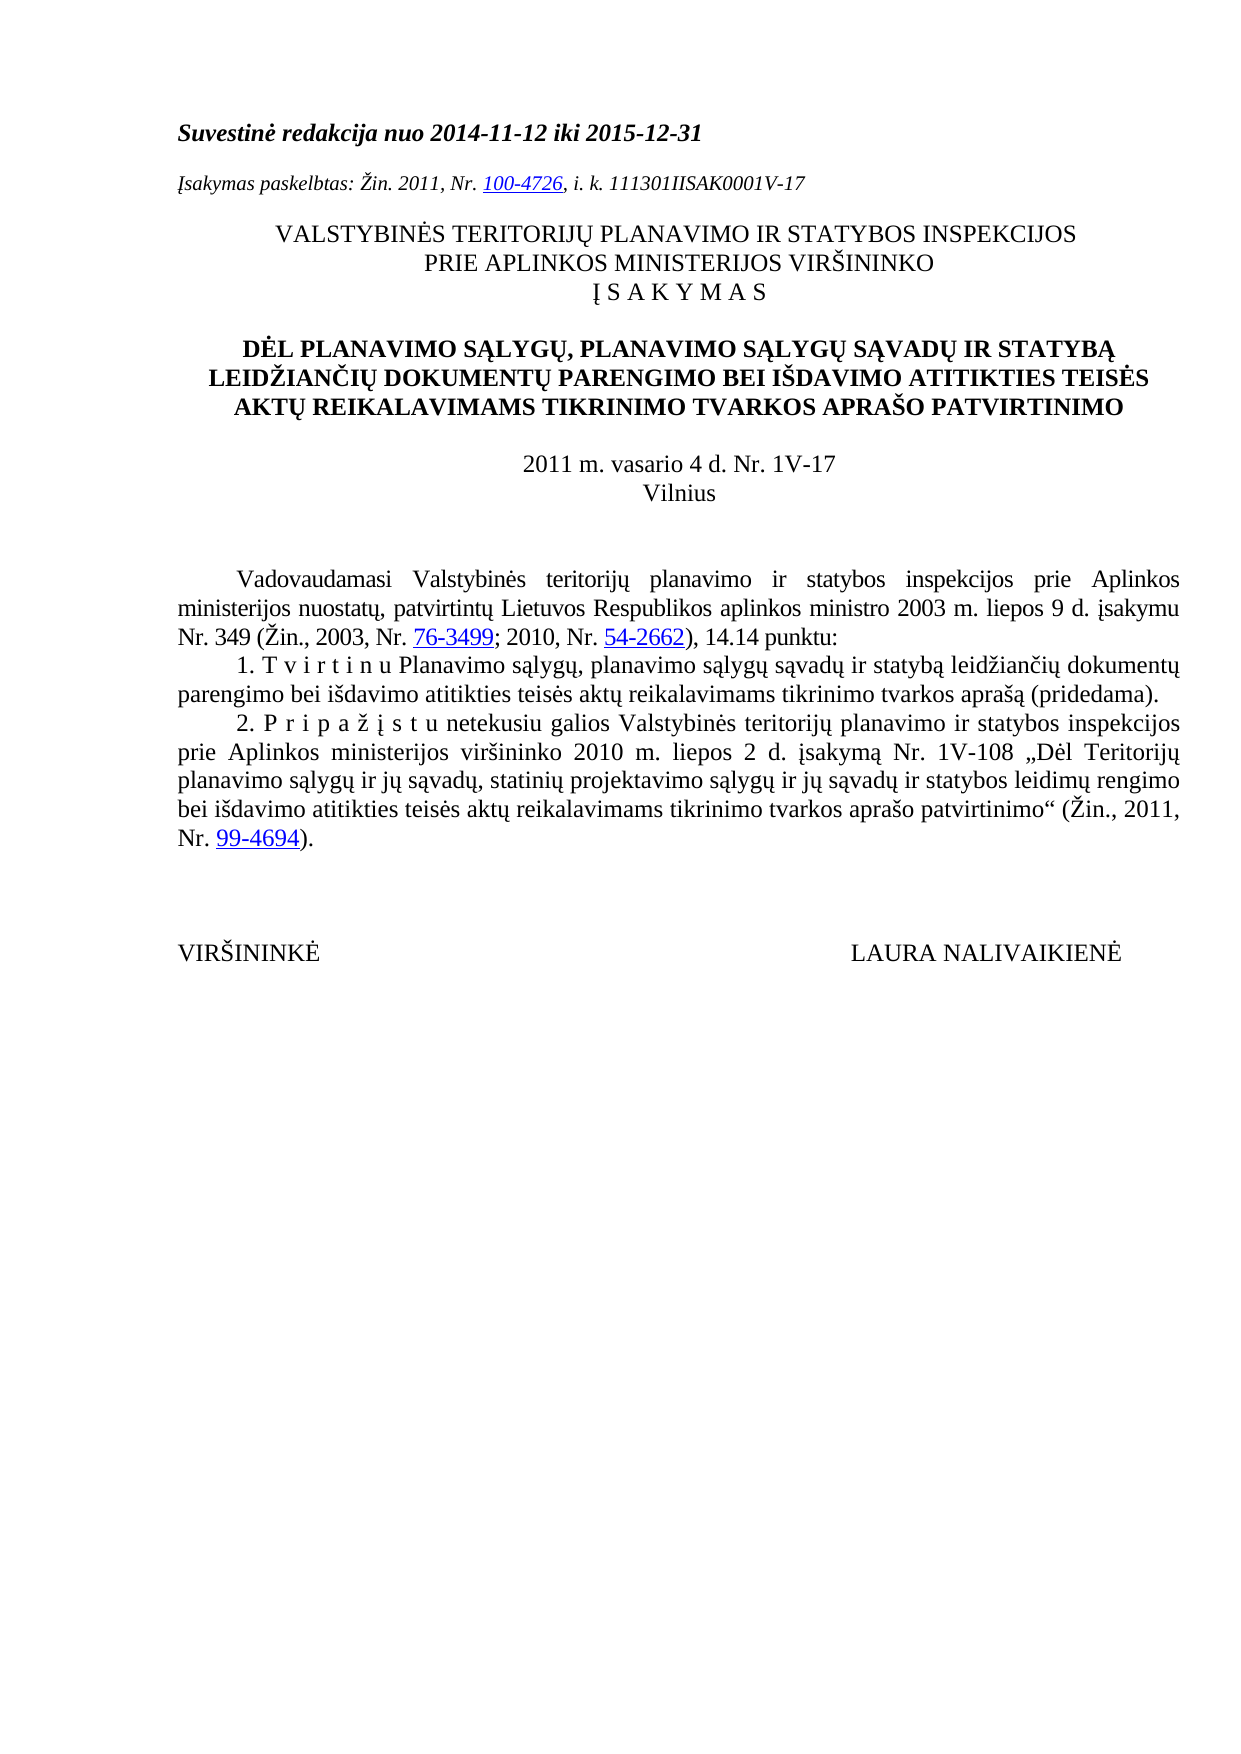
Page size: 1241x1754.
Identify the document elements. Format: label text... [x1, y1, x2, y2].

text 1. T v i r t i n u Planavimo sąlygų, planavimo sąlygų sąvadų ir statybą leidžiančių dokumentų parengimo bei išdavimo atitikties teisės aktų reikalavimams tikrinimo tvarkos aprašą (pridedama). [177, 650, 1181, 708]
text prie aplinkos ministerijos viršininkO [177, 248, 1181, 277]
text valstybinės teritorijų planavimo ir statybos inspekcijos [177, 219, 1181, 248]
text Vilnius [177, 478, 1181, 507]
text Į S A K Y M A S [177, 277, 1181, 305]
text 2011 m. vasario 4 d. Nr. 1V-17 [177, 449, 1181, 478]
text 2. P r i p a ž į s t u netekusiu galios Valstybinės teritorijų planavimo ir statybos inspekcijos prie Aplinkos ministerijos viršininko 2010 m. liepos 2 d. įsakymą Nr. 1V-108 „Dėl Teritorijų planavimo sąlygų ir jų sąvadų, statinių projektavimo sąlygų ir jų sąvadų ir statybos leidimų rengimo bei išdavimo atitikties teisės aktų reikalavimams tikrinimo tvarkos aprašo patvirtinimo“ (Žin., 2011, Nr. 99-4694). [177, 708, 1181, 852]
text Įsakymas paskelbtas: Žin. 2011, Nr. 100-4726, i. k. 111301IISAK0001V-17 [177, 171, 1181, 195]
text dėl PLANAVIMO SĄLYGŲ, PLANAVIMO SĄLYGŲ SĄVADŲ IR STATYBĄ LEIDŽIANČIŲ DOKUMENTŲ PARENGIMO BEI IŠDAVIMO ATITIKTIES TEISĖS AKTŲ REIKALAVIMAMS TIKRINIMO TVARKOS aprašo patvirtinimo [177, 334, 1181, 420]
text Suvestinė redakcija nuo 2014-11-12 iki 2015-12-31 [177, 118, 1181, 147]
text Viršininkė Laura Nalivaikienė [177, 938, 1181, 967]
text Vadovaudamasi Valstybinės teritorijų planavimo ir statybos inspekcijos prie Aplinkos ministerijos nuostatų, patvirtintų Lietuvos Respublikos aplinkos ministro 2003 m. liepos 9 d. įsakymu Nr. 349 (Žin., 2003, Nr. 76-3499; 2010, Nr. 54-2662), 14.14 punktu: [177, 564, 1181, 650]
